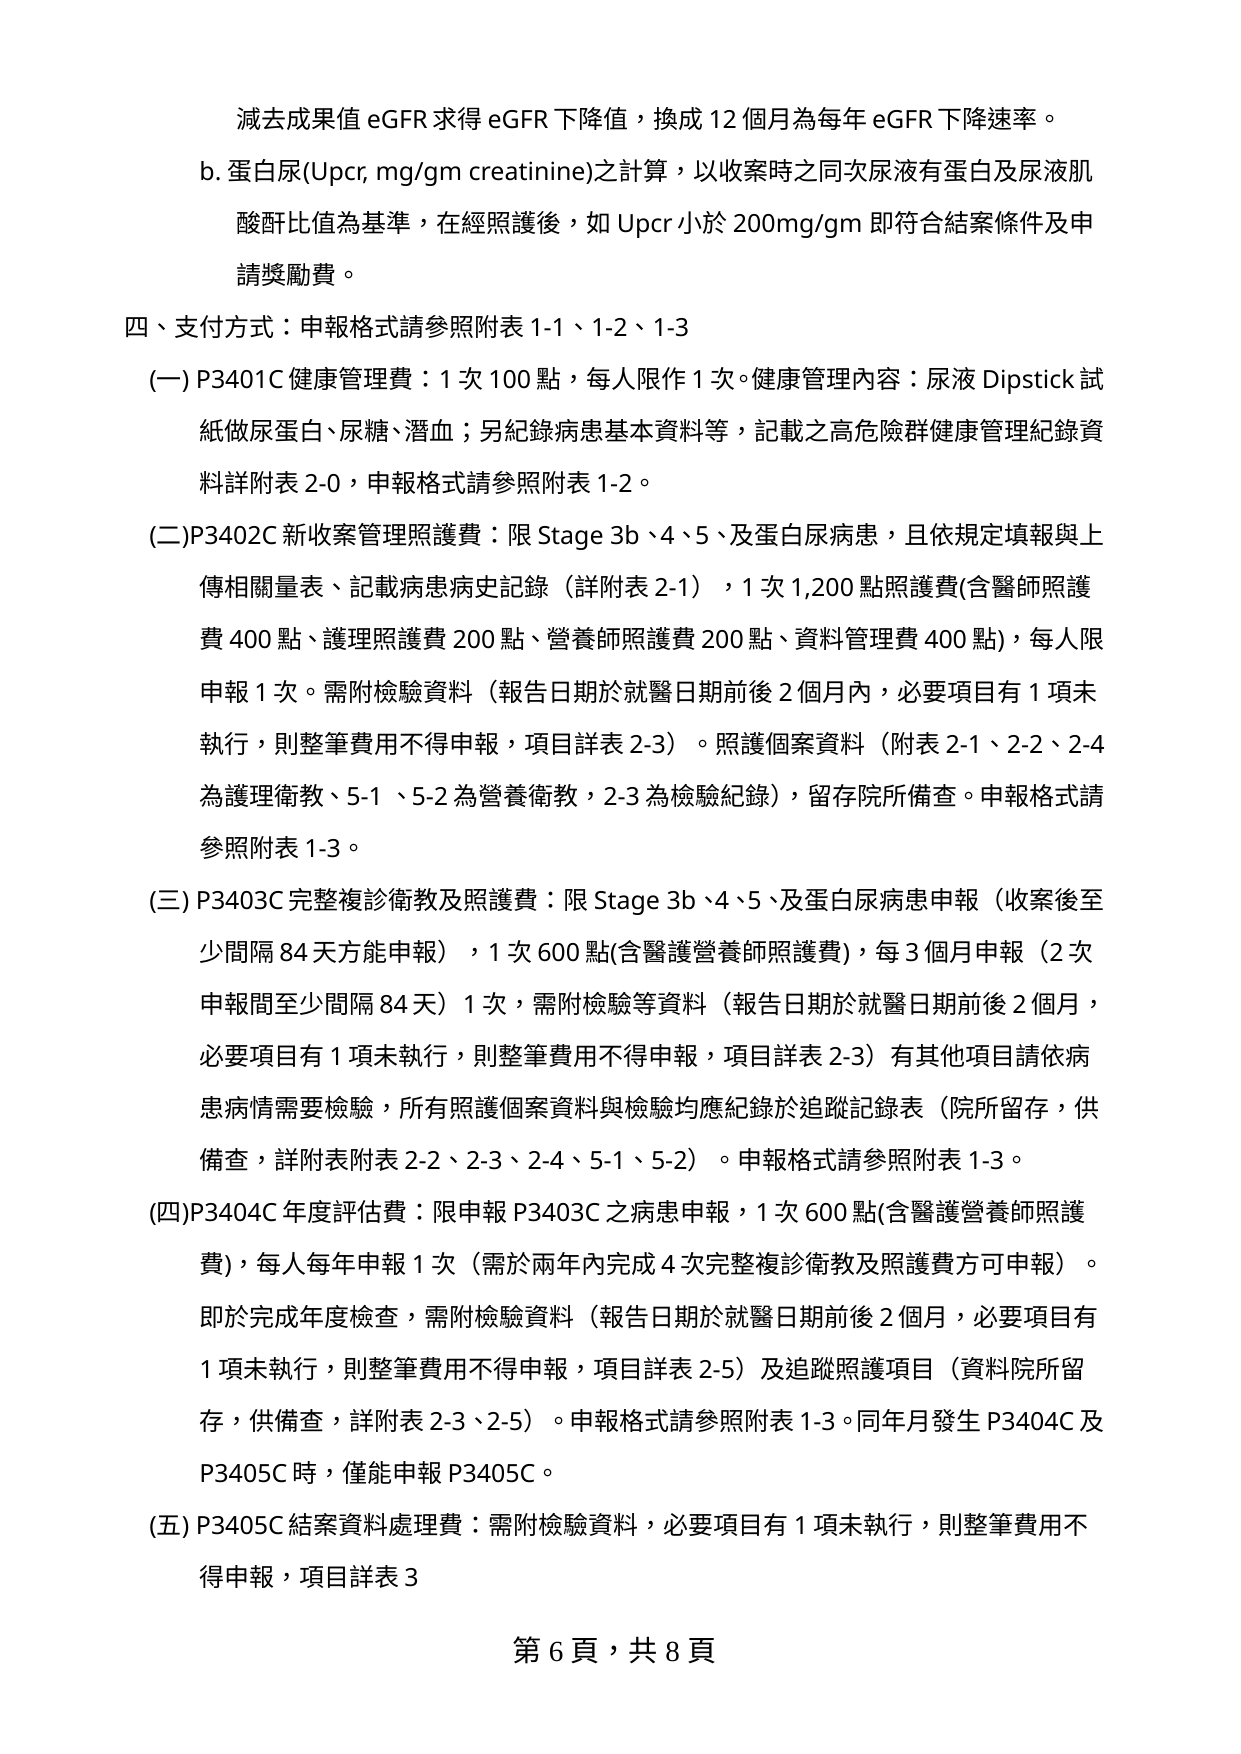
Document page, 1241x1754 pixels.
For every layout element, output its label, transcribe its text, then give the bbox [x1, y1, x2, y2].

text b. 蛋白尿(Upcr, mg/gm creatinine)之計算，以收案時之同次尿液有蛋白及尿液肌酸酐比值為基準，在經照護後，如Upcr小於200mg/gm 即符合結案條件及申請獎勵費。 [199, 138, 1104, 295]
text (三) P3403C完整複診衛教及照護費：限Stage 3b、4、5、及蛋白尿病患申報（收案後至少間隔84天方能申報），1次600點(含醫護營養師照護費)，每3個月申報（2次申報間至少間隔84天）1次，需附檢驗等資料（報告日期於就醫日期前後2個月，必要項目有1項未執行，則整筆費用不得申報，項目詳表2-3）有其他項目請依病患病情需要檢驗，所有照護個案資料與檢驗均應紀錄於追蹤記錄表（院所留存，供備查，詳附表附表2-2、2-3、2-4、5-1、5-2）。申報格式請參照附表1-3。 [149, 868, 1104, 1180]
text (四)P3404C年度評估費：限申報P3403C之病患申報，1次600點(含醫護營養師照護費)，每人每年申報1次（需於兩年內完成4次完整複診衛教及照護費方可申報）。即於完成年度檢查，需附檢驗資料（報告日期於就醫日期前後2個月，必要項目有1項未執行，則整筆費用不得申報，項目詳表2-5）及追蹤照護項目（資料院所留存，供備查，詳附表2-3、2-5）。申報格式請參照附表1-3。同年月發生P3404C及P3405C時，僅能申報P3405C。 [149, 1180, 1104, 1493]
text 減去成果值eGFR求得eGFR下降值，換成12個月為每年eGFR下降速率。 [174, 86, 1104, 138]
text 四、支付方式：申報格式請參照附表1-1、1-2、1-3 [124, 295, 1104, 347]
text (五) P3405C結案資料處理費：需附檢驗資料，必要項目有1項未執行，則整筆費用不得申報，項目詳表3 [149, 1493, 1104, 1597]
text (一) P3401C健康管理費：1次100點，每人限作1次。健康管理內容：尿液Dipstick試紙做尿蛋白、尿糖、潛血；另紀錄病患基本資料等，記載之高危險群健康管理紀錄資料詳附表2-0，申報格式請參照附表1-2。 [149, 347, 1104, 503]
text (二)P3402C新收案管理照護費：限Stage 3b、4、5、及蛋白尿病患，且依規定填報與上傳相關量表、記載病患病史記錄（詳附表2-1），1次1,200點照護費(含醫師照護費400點、護理照護費200點、營養師照護費200點、資料管理費400點)，每人限申報1次。需附檢驗資料（報告日期於就醫日期前後2個月內，必要項目有1項未執行，則整筆費用不得申報，項目詳表2-3）。照護個案資料（附表2-1、2-2、2-4為護理衛教、5-1 、5-2為營養衛教，2-3為檢驗紀錄），留存院所備查。申報格式請參照附表1-3。 [149, 503, 1104, 868]
